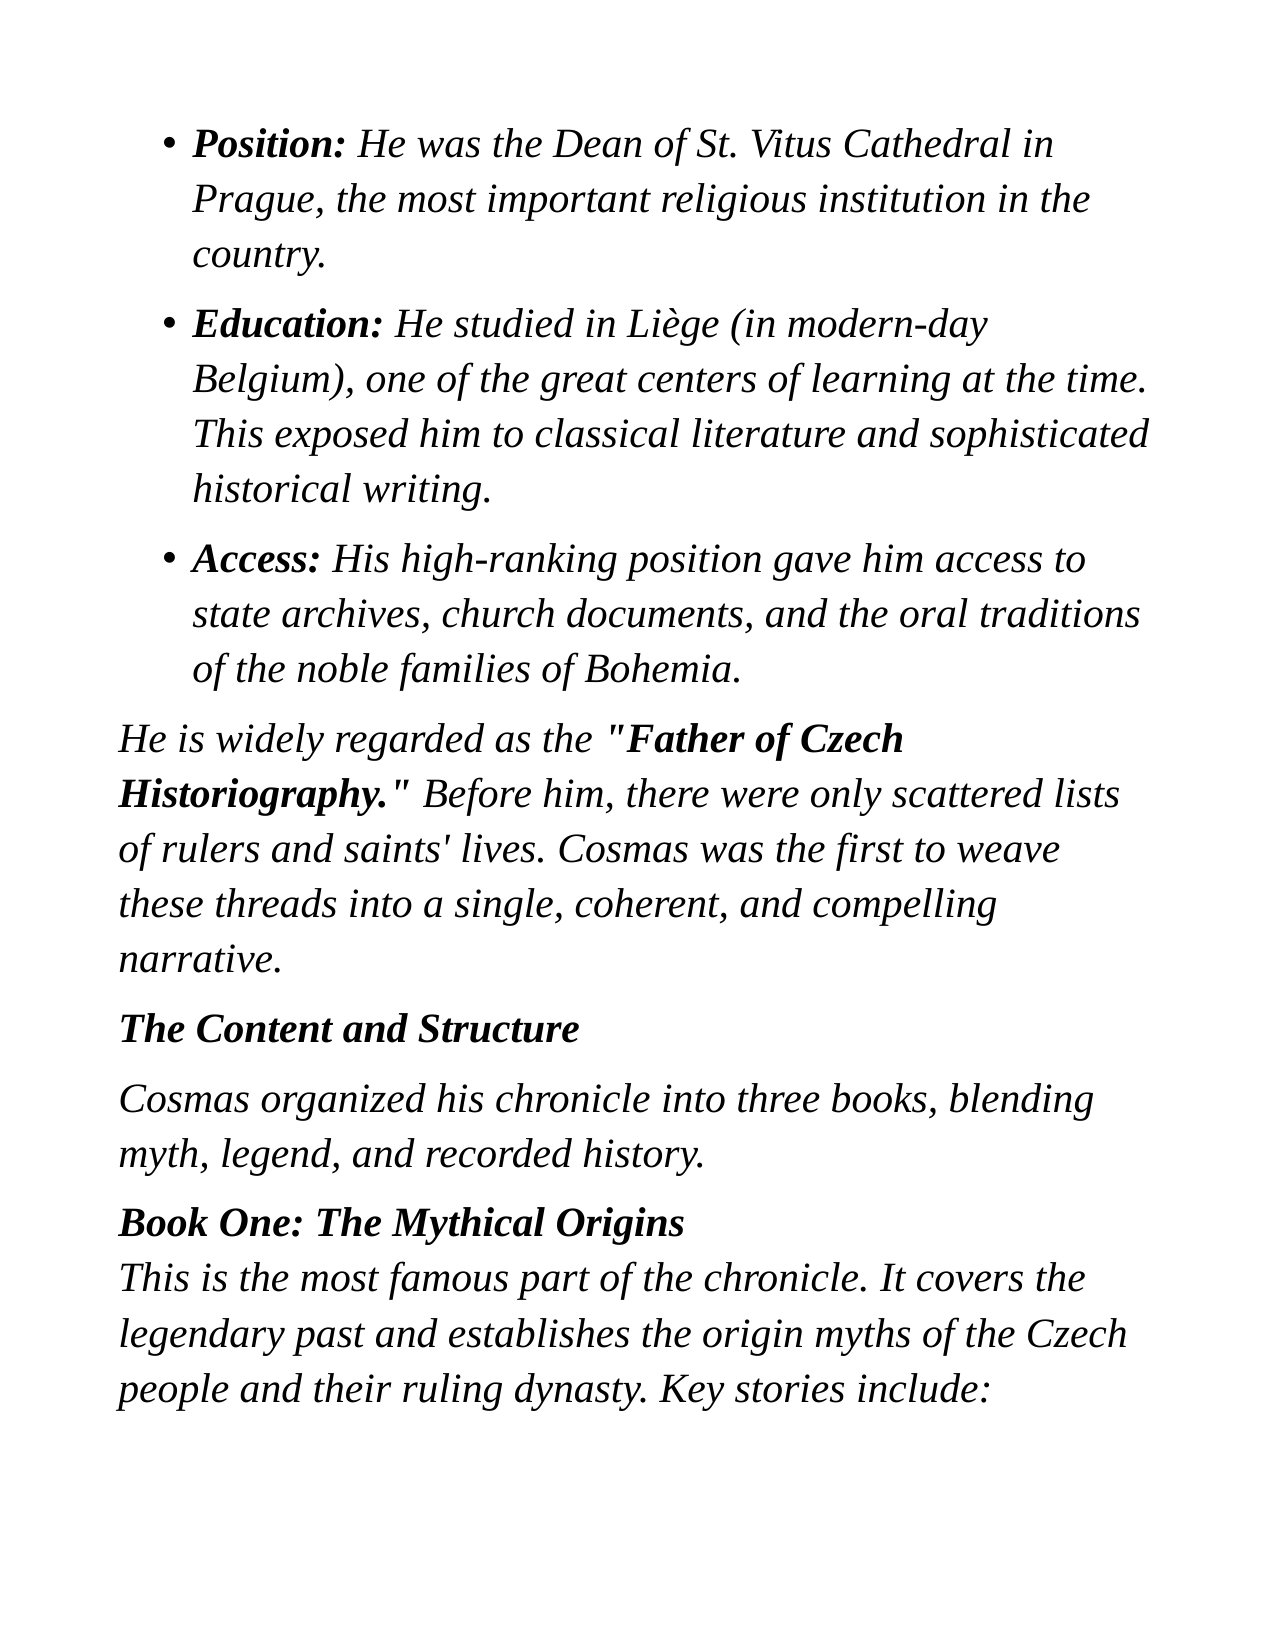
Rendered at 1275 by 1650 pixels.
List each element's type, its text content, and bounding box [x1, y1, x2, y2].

text He is widely regarded as the "Father of Czech Historiography." Before him, there were only scattered lists of rulers and saints' lives. Cosmas was the first to weave these threads into a single, coherent, and compelling narrative. [118, 713, 1157, 982]
text Cosmas organized his chronicle into three books, blending myth, legend, and recorded history. [118, 1073, 1157, 1176]
list Position: He was the Dean of St. Vitus Cathedral in Prague, the most important religious institution in the country. [162, 118, 1157, 276]
text Book One: The Mythical Origins This is the most famous part of the chronicle. It covers the legendary past and establishes the origin myths of the Czech people and their ruling dynasty. Key stories include: [118, 1198, 1157, 1411]
subtitle The Content and Structure [118, 1003, 1157, 1051]
list Access: His high-ranking position gave him access to state archives, church documents, and the oral traditions of the noble families of Bohemia. [162, 533, 1157, 691]
list Education: He studied in Liège (in modern-day Belgium), one of the great centers of learning at the time. This exposed him to classical literature and sophisticated historical writing. [162, 298, 1157, 511]
